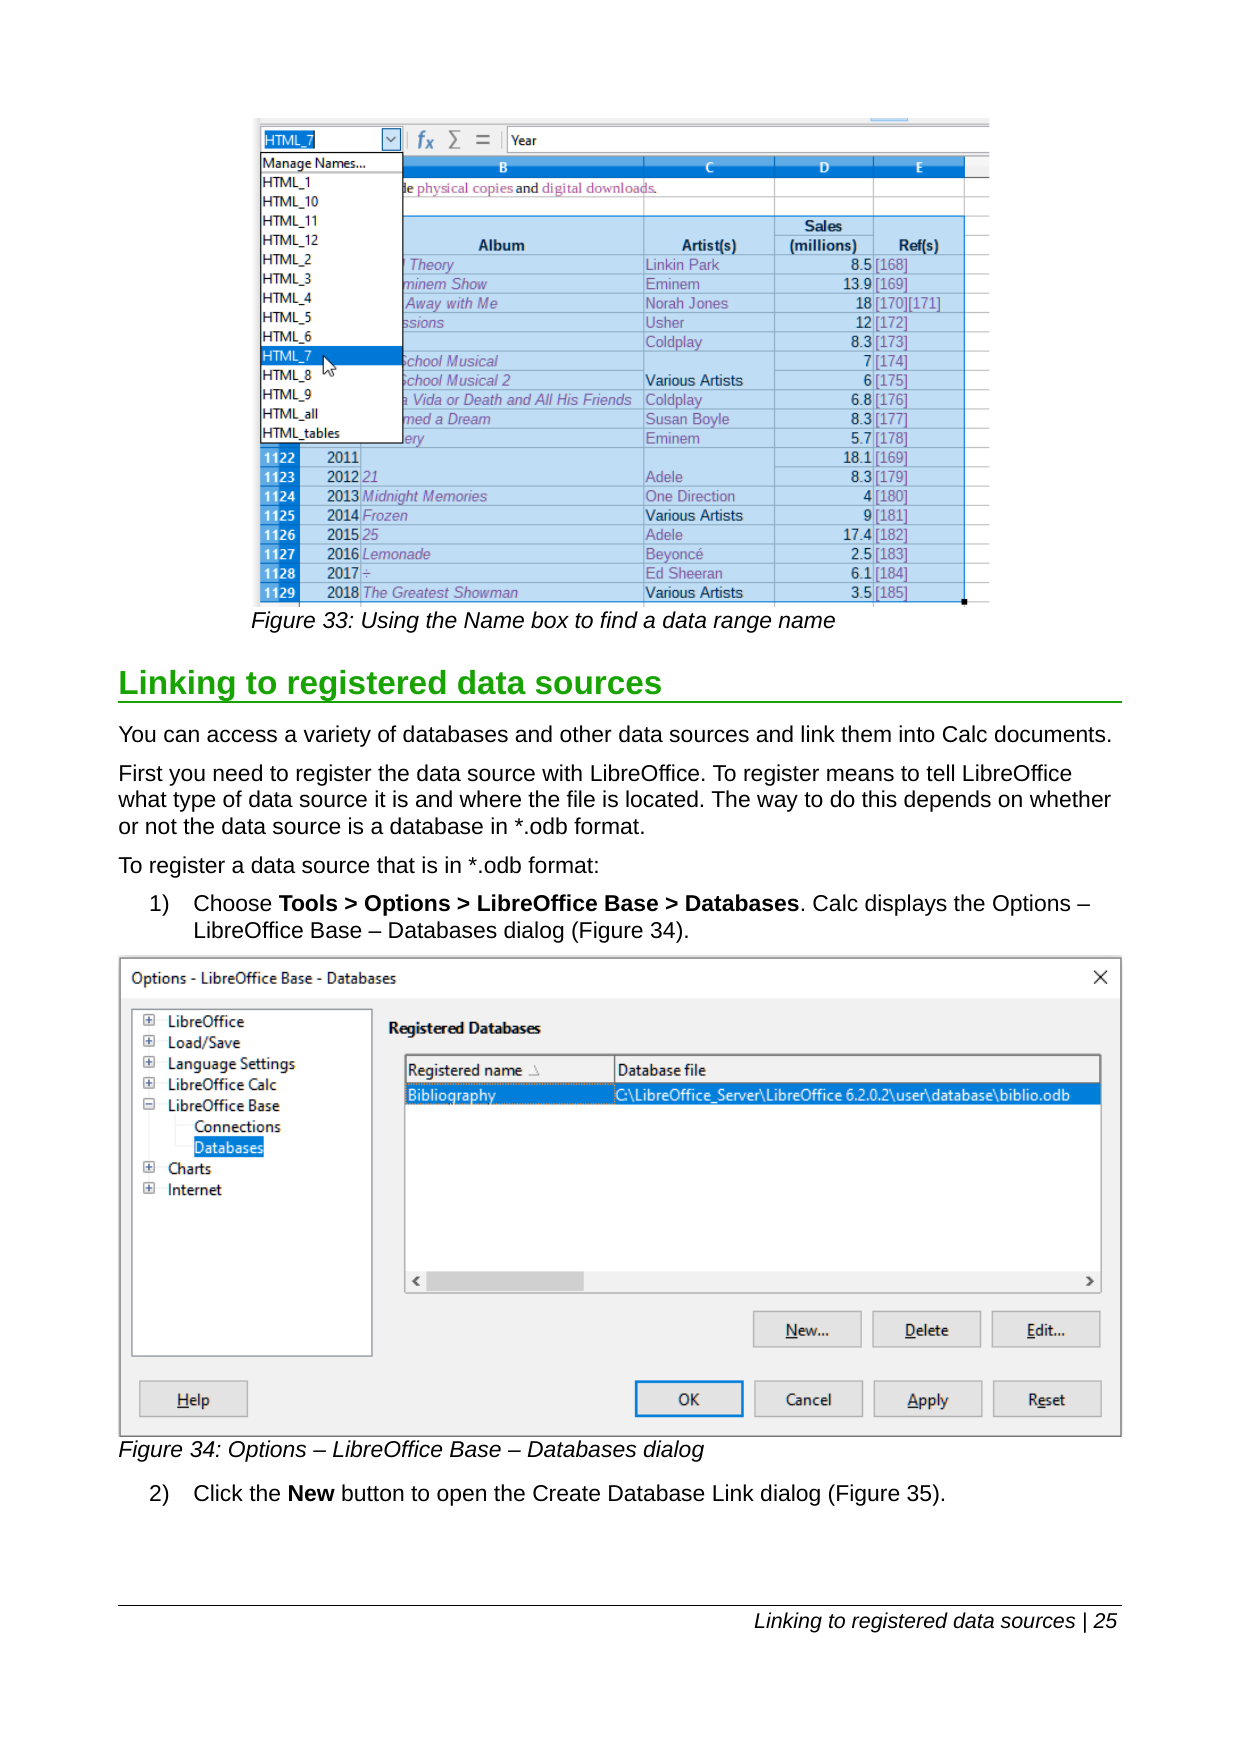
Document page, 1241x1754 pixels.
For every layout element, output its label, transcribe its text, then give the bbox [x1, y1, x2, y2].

list Choose Tools > Options > LibreOffice Base > Databases. Calc displays the Options – LibreOffice Base – Databases dialog (Figure 34). [169, 890, 1122, 943]
picture [250, 118, 990, 607]
list To register a data source that is in *.odb format: [118, 852, 1122, 878]
text Figure 33: Using the Name box to find a data range name [251, 607, 989, 633]
text First you need to register the data source with LibreOffice. To register means to tell LibreOffice what type of data source it is and where the file is located. The way to do this depends on whether or not the data source is a database in *.odb format. [118, 760, 1122, 839]
picture [117, 955, 1123, 1437]
list Click the New button to open the Create Database Link dialog (Figure 35). [169, 1480, 1122, 1506]
subtitle Linking to registered data sources [118, 663, 1122, 701]
text You can access a variety of databases and other data sources and link them into Calc documents. [118, 721, 1122, 747]
text Figure 34: Options – LibreOffice Base – Databases dialog [118, 1437, 1122, 1463]
